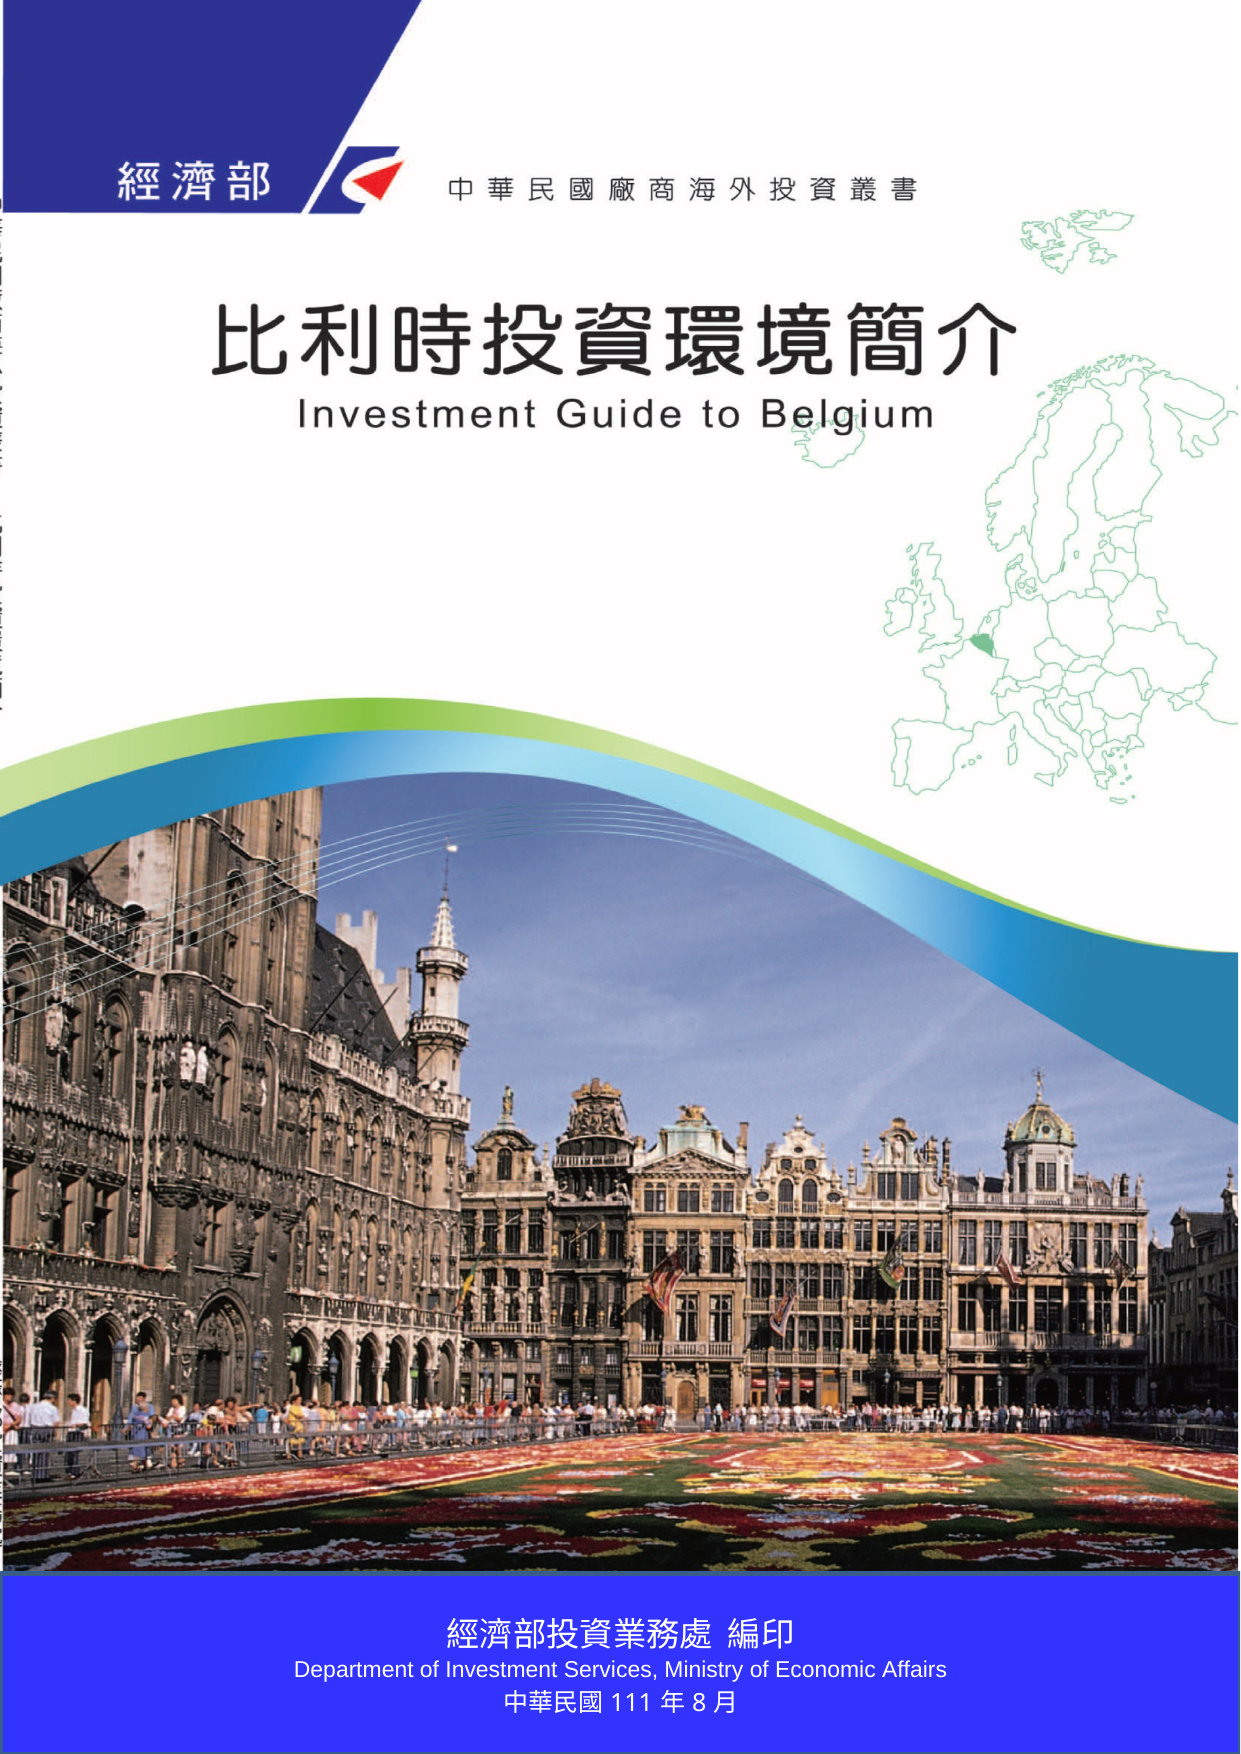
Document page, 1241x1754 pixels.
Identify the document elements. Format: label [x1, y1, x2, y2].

picture [0, 0, 1239, 1571]
